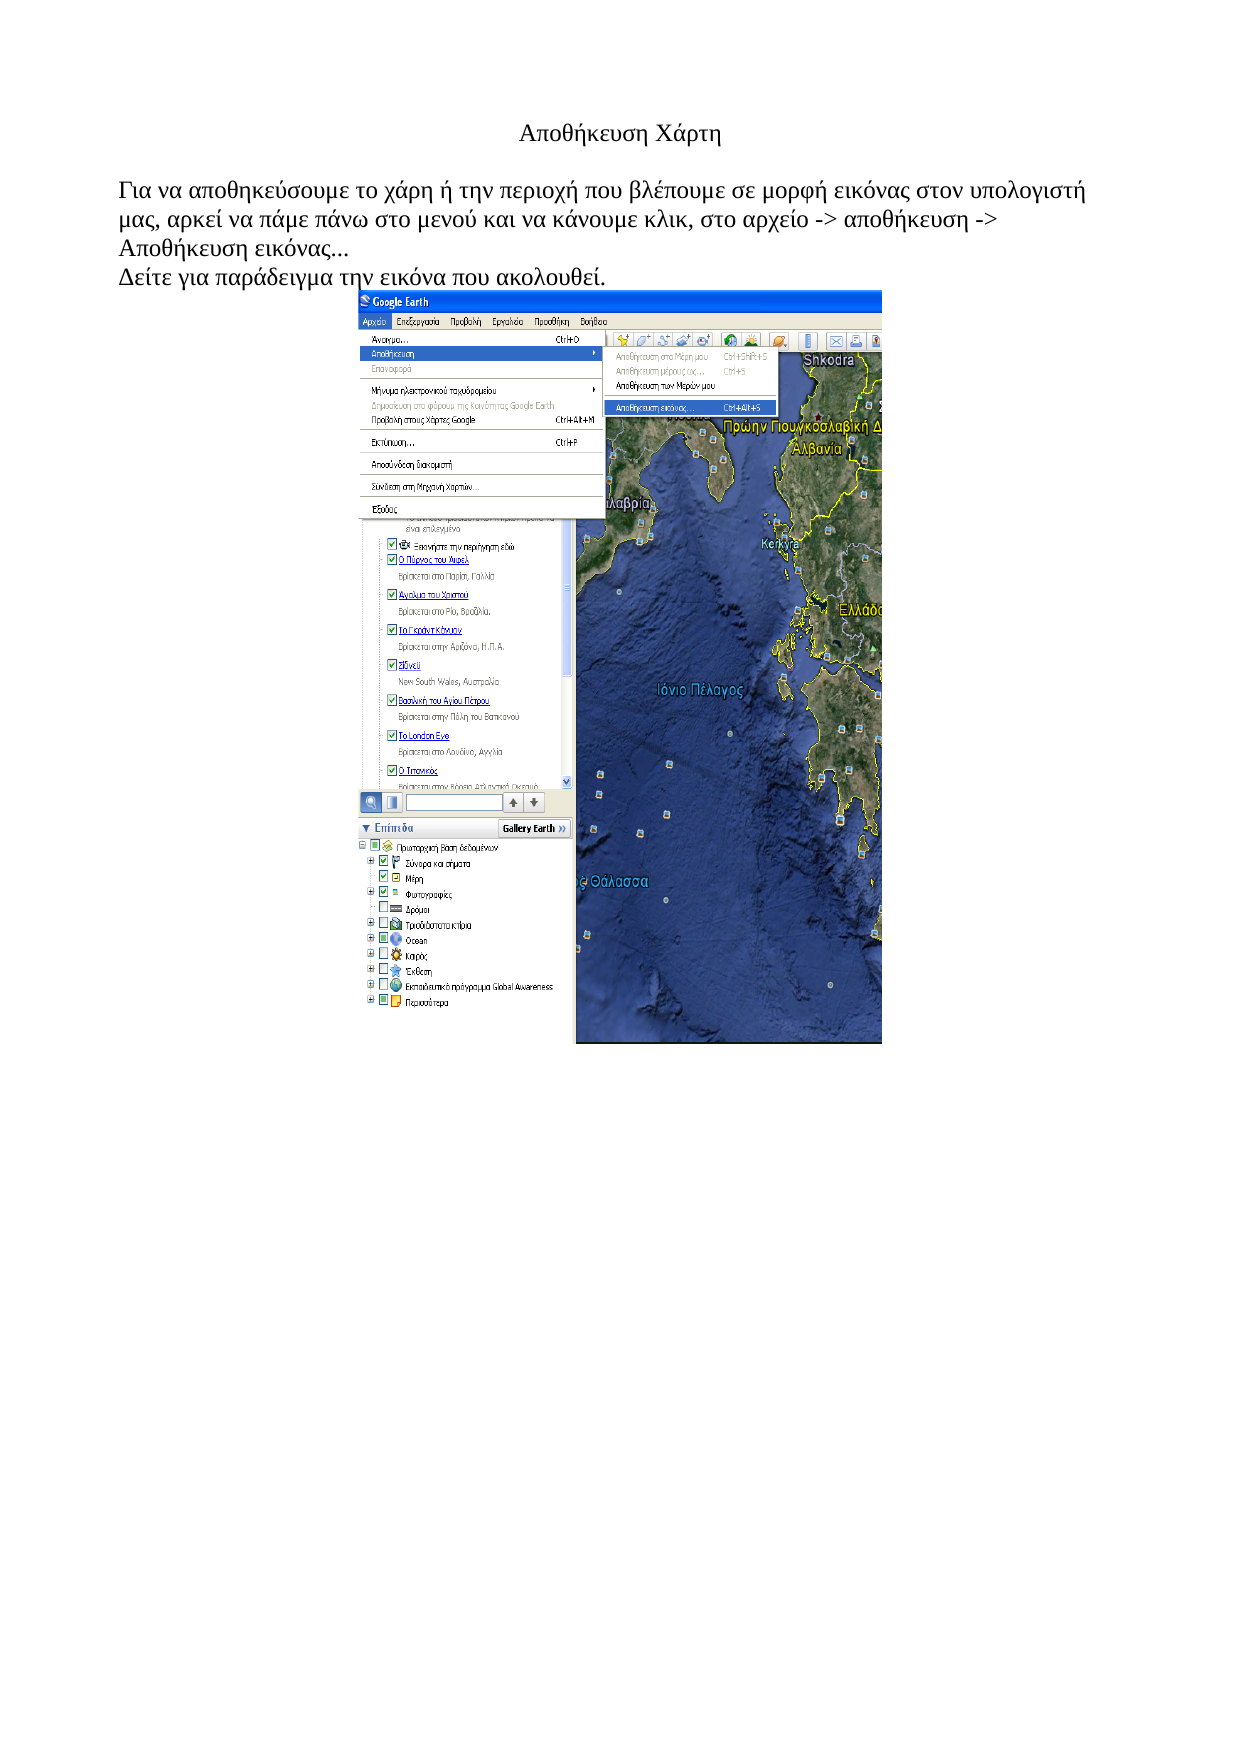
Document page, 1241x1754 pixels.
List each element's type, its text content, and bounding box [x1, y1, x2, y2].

text Για να αποθηκεύσουμε το χάρη ή την περιοχή που βλέπουμε σε μορφή εικόνας στον υπολογιστή μας, αρκεί να πάμε πάνω στο μενού και να κάνουμε κλικ, στο αρχείο -> αποθήκευση -> Αποθήκευση εικόνας... [118, 176, 1122, 262]
text Αποθήκευση Χάρτη [118, 118, 1122, 147]
text Δείτε για παράδειγμα την εικόνα που ακολουθεί. [118, 262, 1122, 291]
